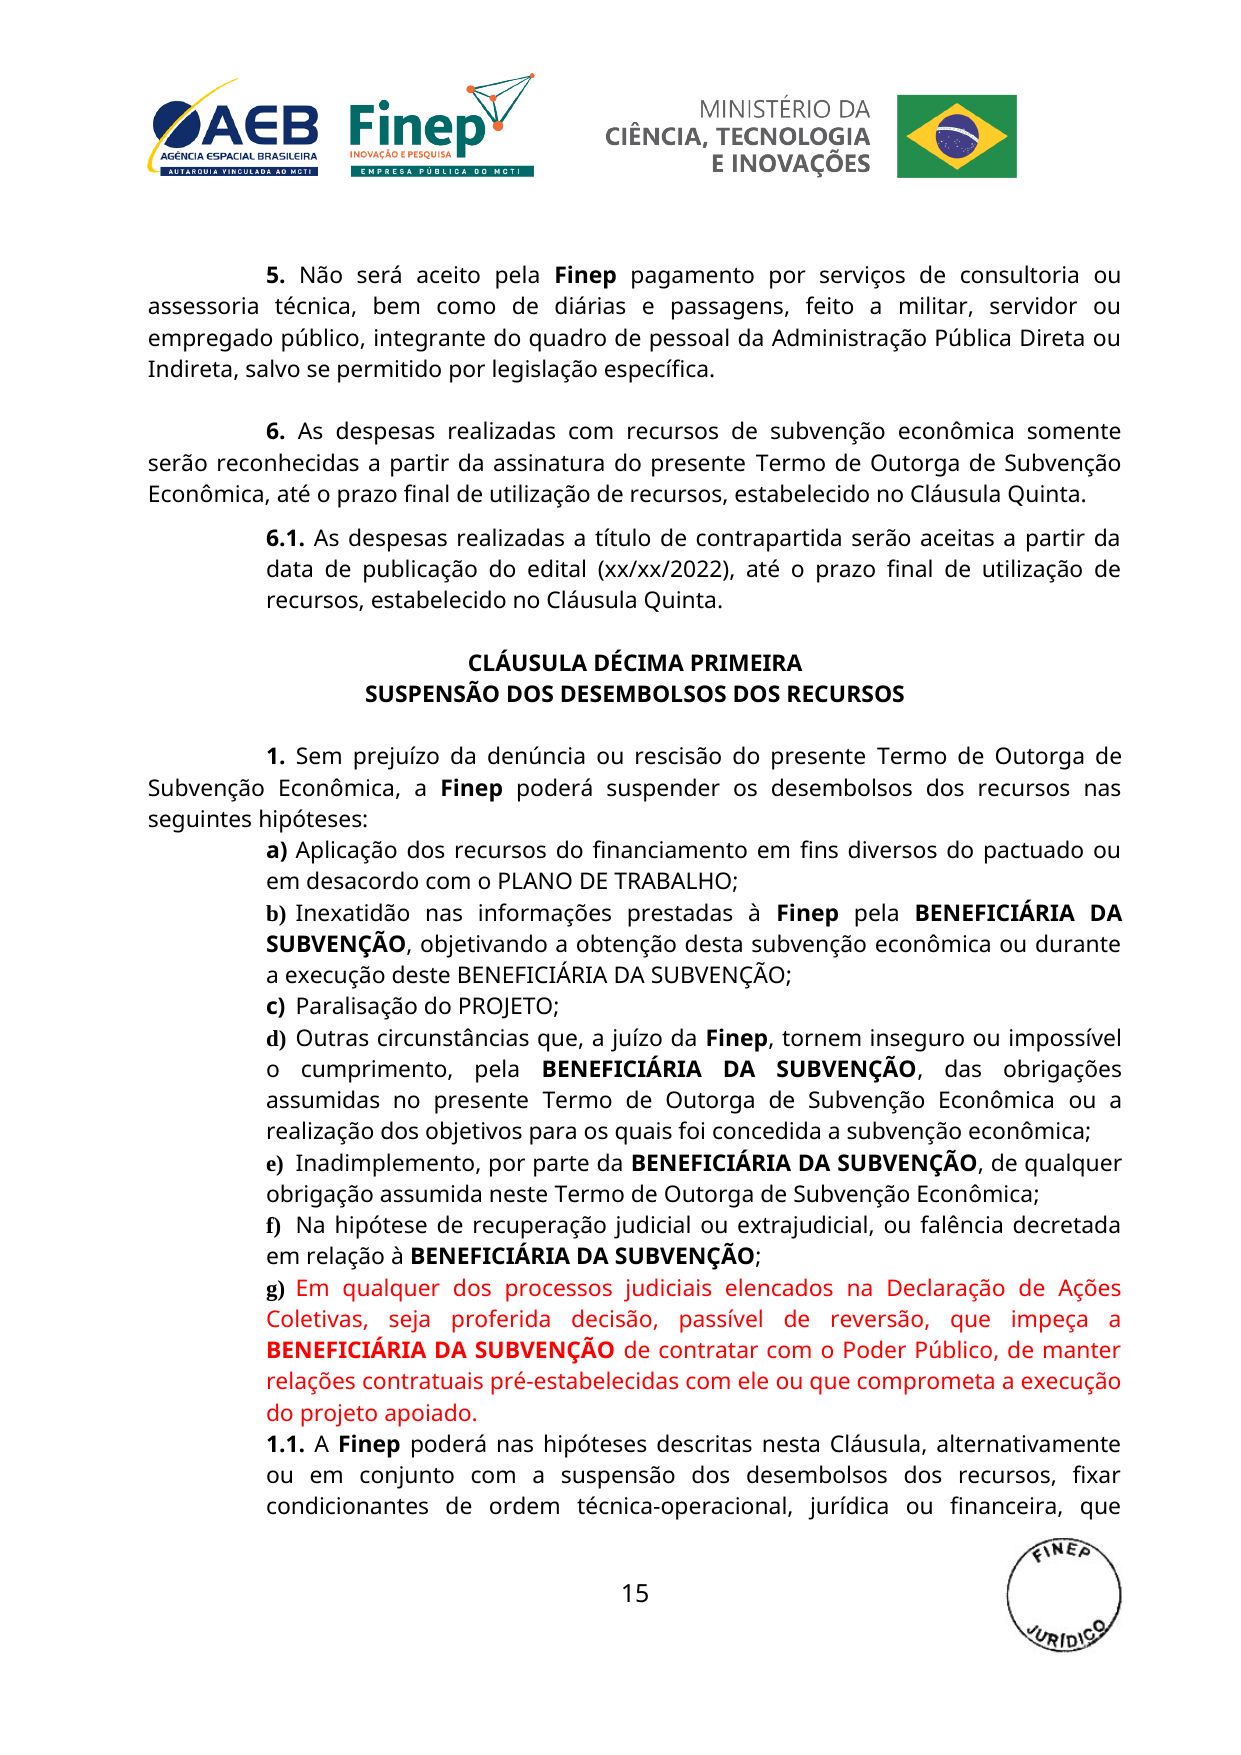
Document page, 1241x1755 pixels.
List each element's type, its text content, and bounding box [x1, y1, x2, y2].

list Na hipótese de recuperação judicial ou extrajudicial, ou falência decretada em relação à BENEFICIÁRIA DA SUBVENÇÃO; [266, 1209, 1122, 1271]
list Inexatidão nas informações prestadas à Finep pela BENEFICIÁRIA DA SUBVENÇÃO, objetivando a obtenção desta subvenção econômica ou durante a execução deste BENEFICIÁRIA DA SUBVENÇÃO; [266, 896, 1122, 990]
text 1.1. A Finep poderá nas hipóteses descritas nesta Cláusula, alternativamente ou em conjunto com a suspensão dos desembolsos dos recursos, fixar condicionantes de ordem técnica-operacional, jurídica ou financeira, que [266, 1428, 1122, 1521]
text 1. Sem prejuízo da denúncia ou rescisão do presente Termo de Outorga de Subvenção Econômica, a Finep poderá suspender os desembolsos dos recursos nas seguintes hipóteses: [148, 740, 1122, 834]
list Outras circunstâncias que, a juízo da Finep, tornem inseguro ou impossível o cumprimento, pela BENEFICIÁRIA DA SUBVENÇÃO, das obrigações assumidas no presente Termo de Outorga de Subvenção Econômica ou a realização dos objetivos para os quais foi concedida a subvenção econômica; [266, 1021, 1122, 1146]
list Em qualquer dos processos judiciais elencados na Declaração de Ações Coletivas, seja proferida decisão, passível de reversão, que impeça a BENEFICIÁRIA DA SUBVENÇÃO de contratar com o Poder Público, de manter relações contratuais pré-estabelecidas com ele ou que comprometa a execução do projeto apoiado. [266, 1271, 1122, 1428]
text 5. Não será aceito pela Finep pagamento por serviços de consultoria ou assessoria técnica, bem como de diárias e passagens, feito a militar, servidor ou empregado público, integrante do quadro de pessoal da Administração Pública Direta ou Indireta, salvo se permitido por legislação específica. [148, 259, 1122, 384]
list Inadimplemento, por parte da BENEFICIÁRIA DA SUBVENÇÃO, de qualquer obrigação assumida neste Termo de Outorga de Subvenção Econômica; [266, 1146, 1122, 1209]
list Aplicação dos recursos do financiamento em fins diversos do pactuado ou em desacordo com o PLANO DE TRABALHO; [266, 834, 1122, 896]
text 6. As despesas realizadas com recursos de subvenção econômica somente serão reconhecidas a partir da assinatura do presente Termo de Outorga de Subvenção Econômica, até o prazo final de utilização de recursos, estabelecido no Cláusula Quinta. [148, 415, 1122, 509]
text 6.1. As despesas realizadas a título de contrapartida serão aceitas a partir da data de publicação do edital (xx/xx/2022), até o prazo final de utilização de recursos, estabelecido no Cláusula Quinta. [266, 521, 1122, 615]
subtitle CLÁUSULA DÉCIMA PRIMEIRA [148, 646, 1122, 678]
subtitle SUSPENSÃO DOS DESEMBOLSOS DOS RECURSOS [148, 678, 1122, 709]
list Paralisação do PROJETO; [266, 990, 1122, 1021]
